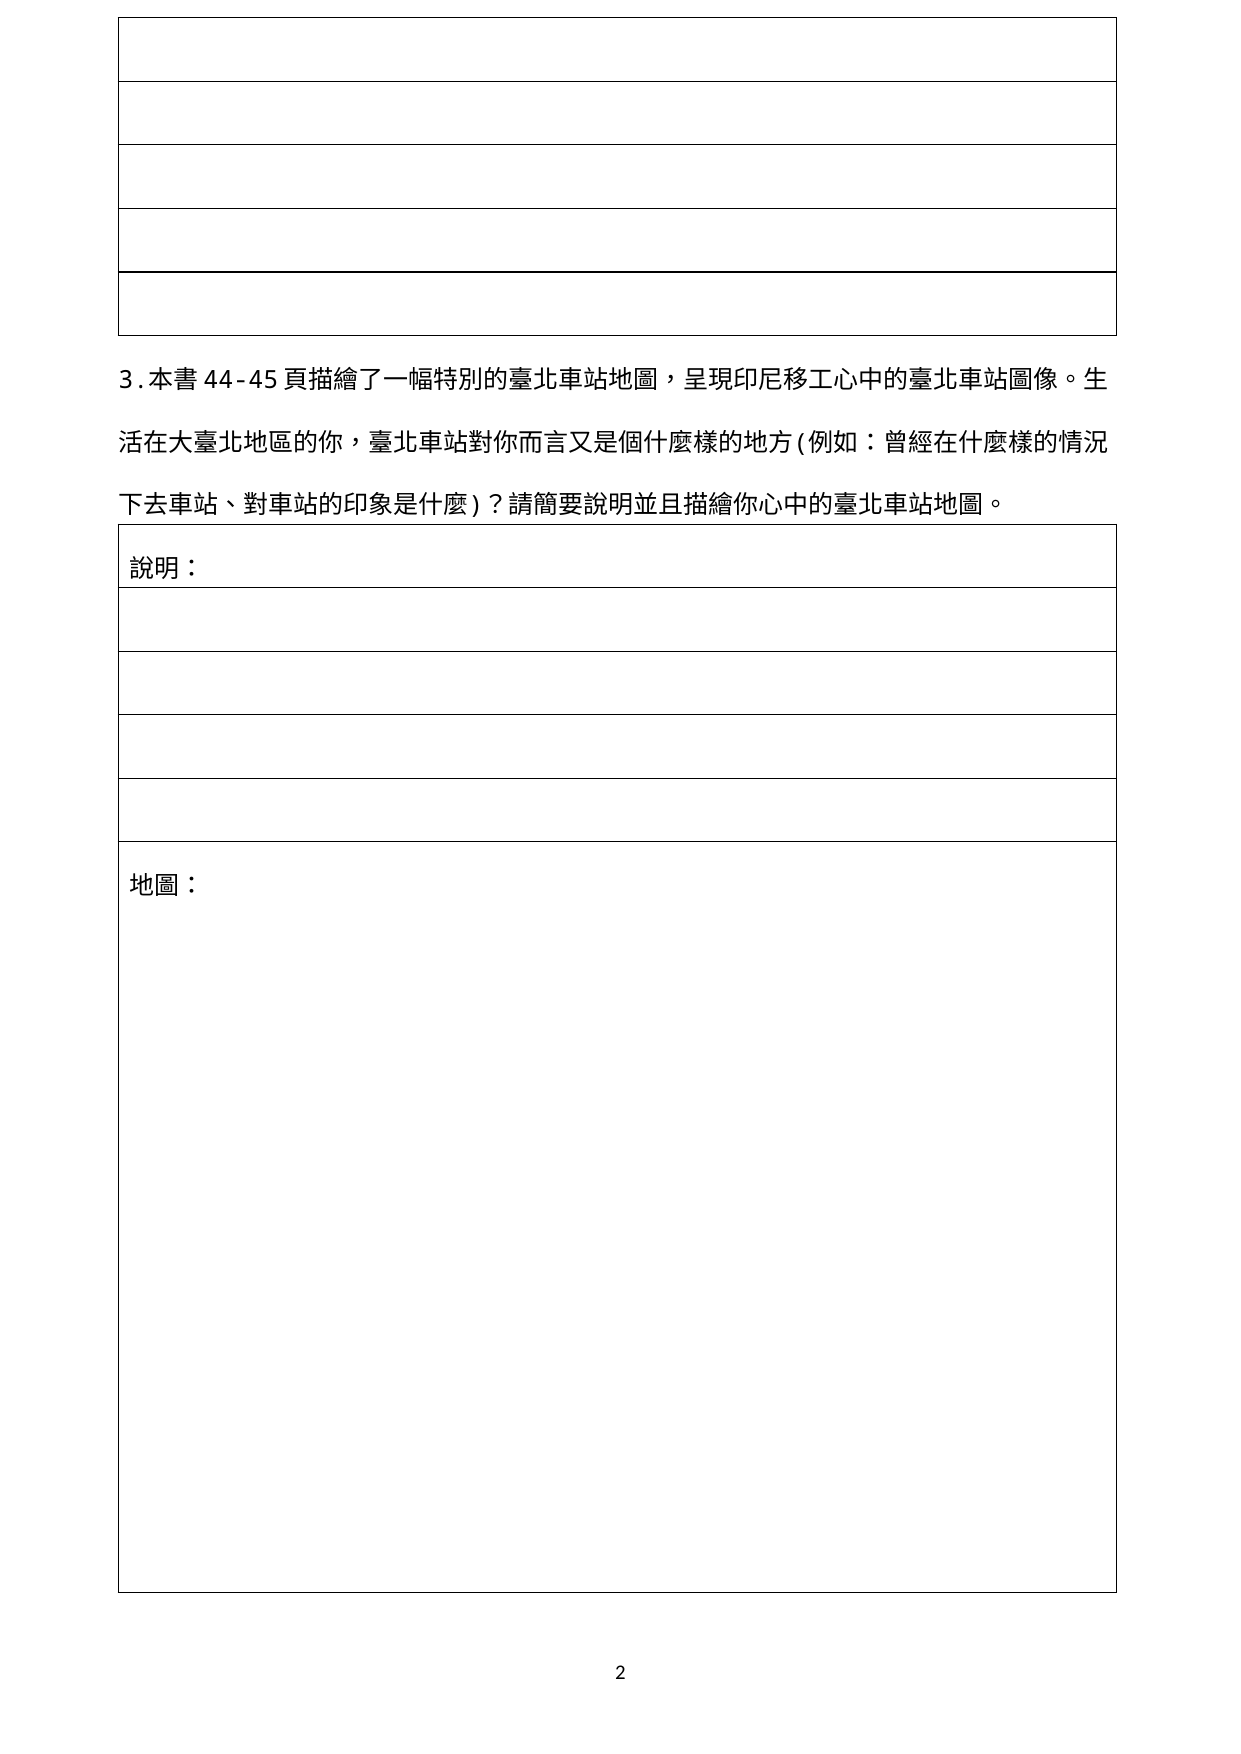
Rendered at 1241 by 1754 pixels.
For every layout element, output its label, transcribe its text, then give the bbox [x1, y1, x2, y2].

table_header 說明： [119, 525, 1116, 587]
table_cell [119, 209, 1116, 271]
table_cell [119, 18, 1116, 81]
table_cell [119, 715, 1116, 778]
table_cell 地圖： [119, 842, 1116, 1592]
table_cell [119, 82, 1116, 144]
text 3.本書44-45頁描繪了一幅特別的臺北車站地圖，呈現印尼移工心中的臺北車站圖像。生活在大臺北地區的你，臺北車站對你而言又是個什麼樣的地方(例如：曾經在什麼樣的情況下去車站、對車站的印象是什麼)？請簡要說明並且描繪你心中的臺北車站地圖。 [118, 336, 1122, 523]
table_cell [119, 145, 1116, 208]
table_cell [119, 652, 1116, 714]
table_cell [119, 273, 1116, 335]
table_cell [119, 588, 1116, 651]
table_cell [119, 779, 1116, 841]
